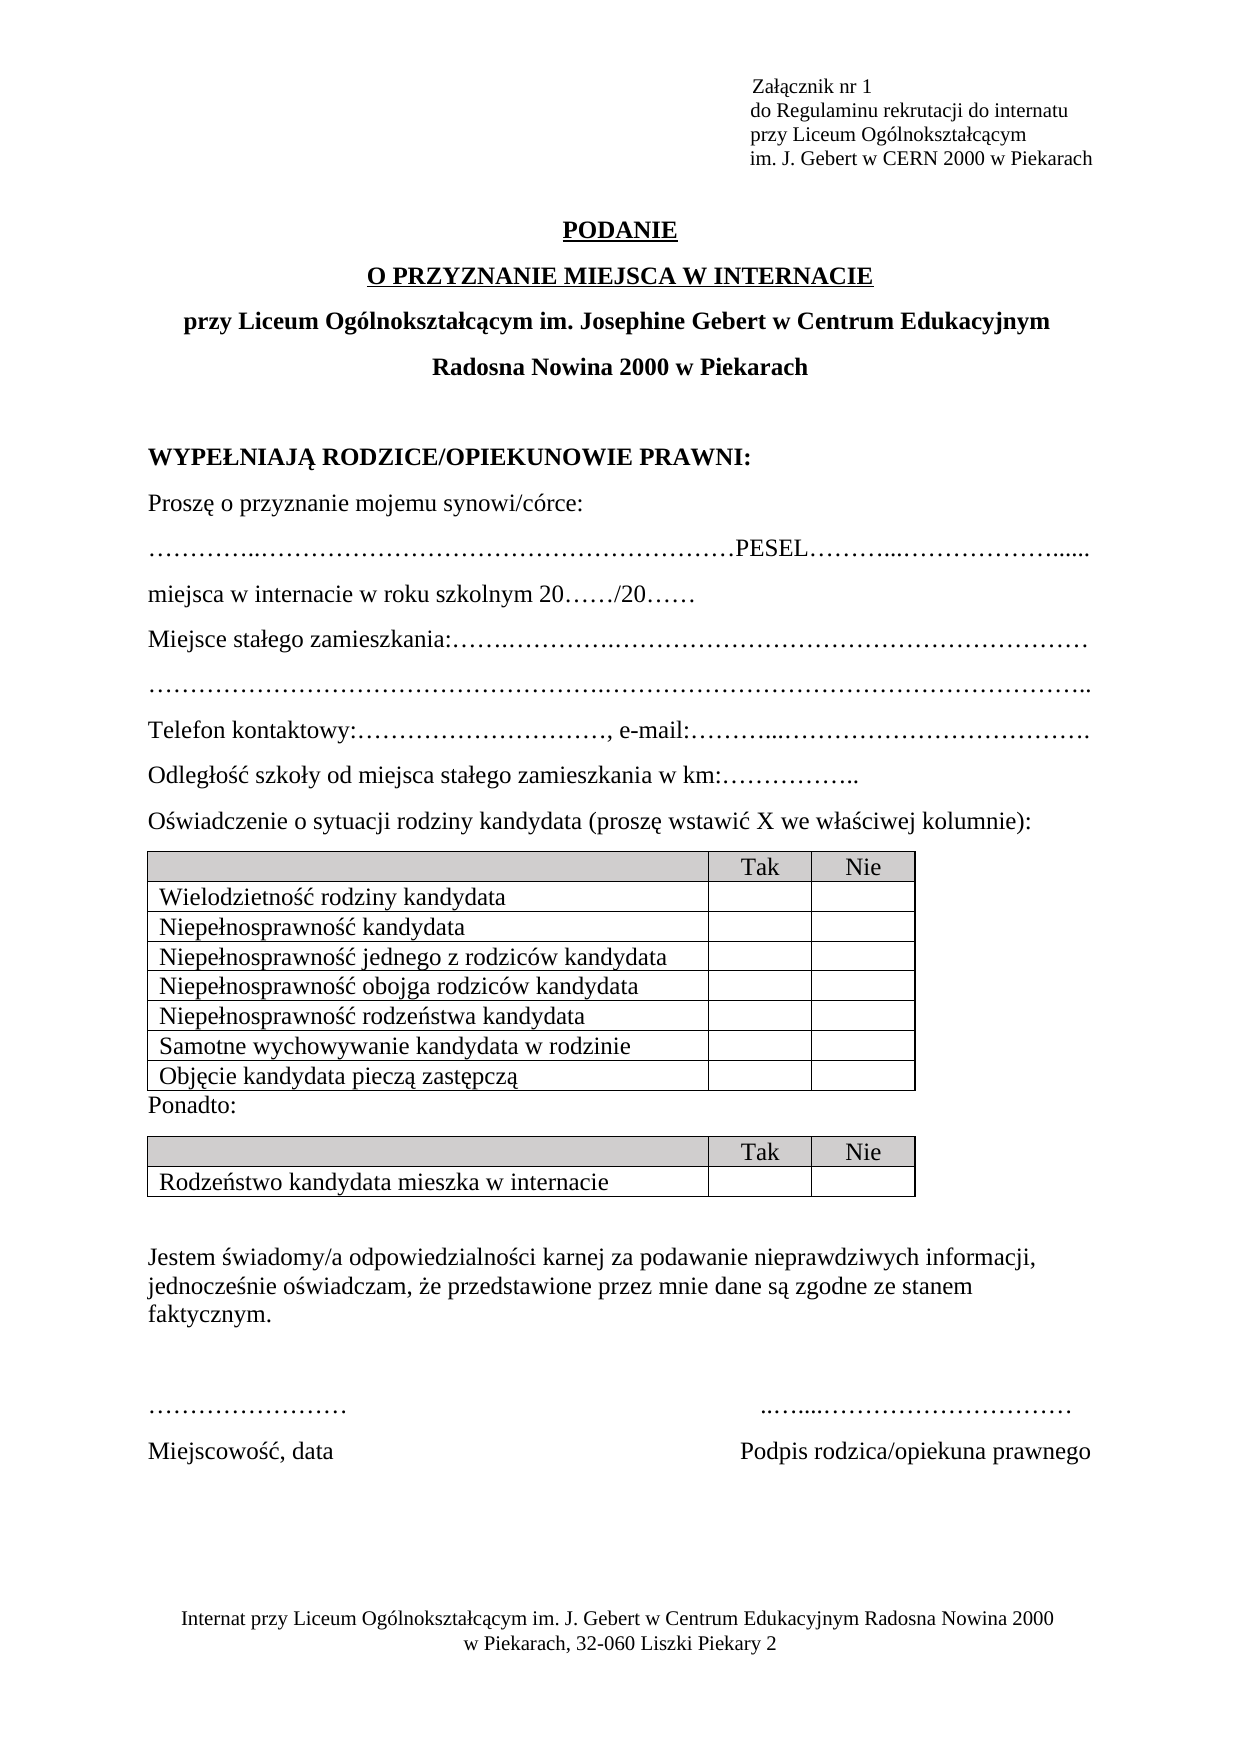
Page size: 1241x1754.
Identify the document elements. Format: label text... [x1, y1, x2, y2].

table_cell Niepełnosprawność rodzeństwa kandydata [148, 1001, 708, 1030]
table_cell [812, 971, 914, 1000]
text WYPEŁNIAJĄ RODZICE/OPIEKUNOWIE PRAWNI: [148, 442, 1093, 471]
table_cell [709, 912, 811, 941]
table_cell Niepełnosprawność jednego z rodziców kandydata [148, 942, 708, 970]
text Proszę o przyznanie mojemu synowi/córce: [148, 488, 1093, 517]
table_cell [709, 1031, 811, 1060]
table_cell [709, 1001, 811, 1030]
table_cell [709, 942, 811, 970]
text Radosna Nowina 2000 w Piekarach [148, 352, 1093, 380]
text Oświadczenie o sytuacji rodziny kandydata (proszę wstawić X we właściwej kolumnie): [148, 806, 1093, 834]
text przy Liceum Ogólnokształcącym im. Josephine Gebert w Centrum Edukacyjnym [148, 306, 1093, 335]
text Załącznik nr 1 [148, 74, 1093, 98]
text Ponadto: [148, 1091, 1093, 1119]
text im. J. Gebert w CERN 2000 w Piekarach [148, 146, 1093, 170]
text …………..…………………………………………………PESEL………...………………...... [148, 533, 1093, 562]
table_cell [812, 912, 914, 941]
text przy Liceum Ogólnokształcącym [148, 122, 1093, 146]
text PODANIE [148, 215, 1093, 244]
table_cell Niepełnosprawność kandydata [148, 912, 708, 941]
table_header Nie [812, 1137, 914, 1166]
table_cell Wielodzietność rodziny kandydata [148, 882, 708, 911]
table_cell [812, 942, 914, 970]
table_cell [709, 1061, 811, 1089]
table_cell Niepełnosprawność obojga rodziców kandydata [148, 971, 708, 1000]
text Odległość szkoły od miejsca stałego zamieszkania w km:…………….. [148, 760, 1093, 789]
text ……………………………………………….………………………………………………….. [148, 669, 1093, 698]
table_cell [709, 1167, 811, 1196]
text …………………… ..…....………………………… [148, 1390, 1093, 1419]
table_header [148, 1137, 708, 1166]
table_cell [812, 1031, 914, 1060]
table_cell [812, 1001, 914, 1030]
table_cell [709, 971, 811, 1000]
table_cell Objęcie kandydata pieczą zastępczą [148, 1061, 708, 1089]
table_cell Samotne wychowywanie kandydata w rodzinie [148, 1031, 708, 1060]
table_header [148, 852, 708, 881]
table_cell [812, 1167, 914, 1196]
text Telefon kontaktowy:…………………………, e-mail:………...………………………………. [148, 715, 1093, 744]
table_header Tak [709, 852, 811, 881]
table_cell [812, 1061, 914, 1089]
table_header Nie [812, 852, 914, 881]
text Miejsce stałego zamieszkania:…….………….………………………………………………… [148, 624, 1093, 653]
table_header Tak [709, 1137, 811, 1166]
text miejsca w internacie w roku szkolnym 20……/20…… [148, 579, 1093, 607]
text Jestem świadomy/a odpowiedzialności karnej za podawanie nieprawdziwych informacji, jednocześnie oświadczam, że przedstawione przez mnie dane są zgodne ze stanem faktycznym. [148, 1242, 1093, 1328]
text do Regulaminu rekrutacji do internatu [148, 98, 1093, 122]
text Miejscowość, data Podpis rodzica/opiekuna prawnego [148, 1436, 1093, 1464]
table_cell Rodzeństwo kandydata mieszka w internacie [148, 1167, 708, 1196]
table_cell [709, 882, 811, 911]
table_cell [812, 882, 914, 911]
text O PRZYZNANIE MIEJSCA W INTERNACIE [148, 261, 1093, 289]
